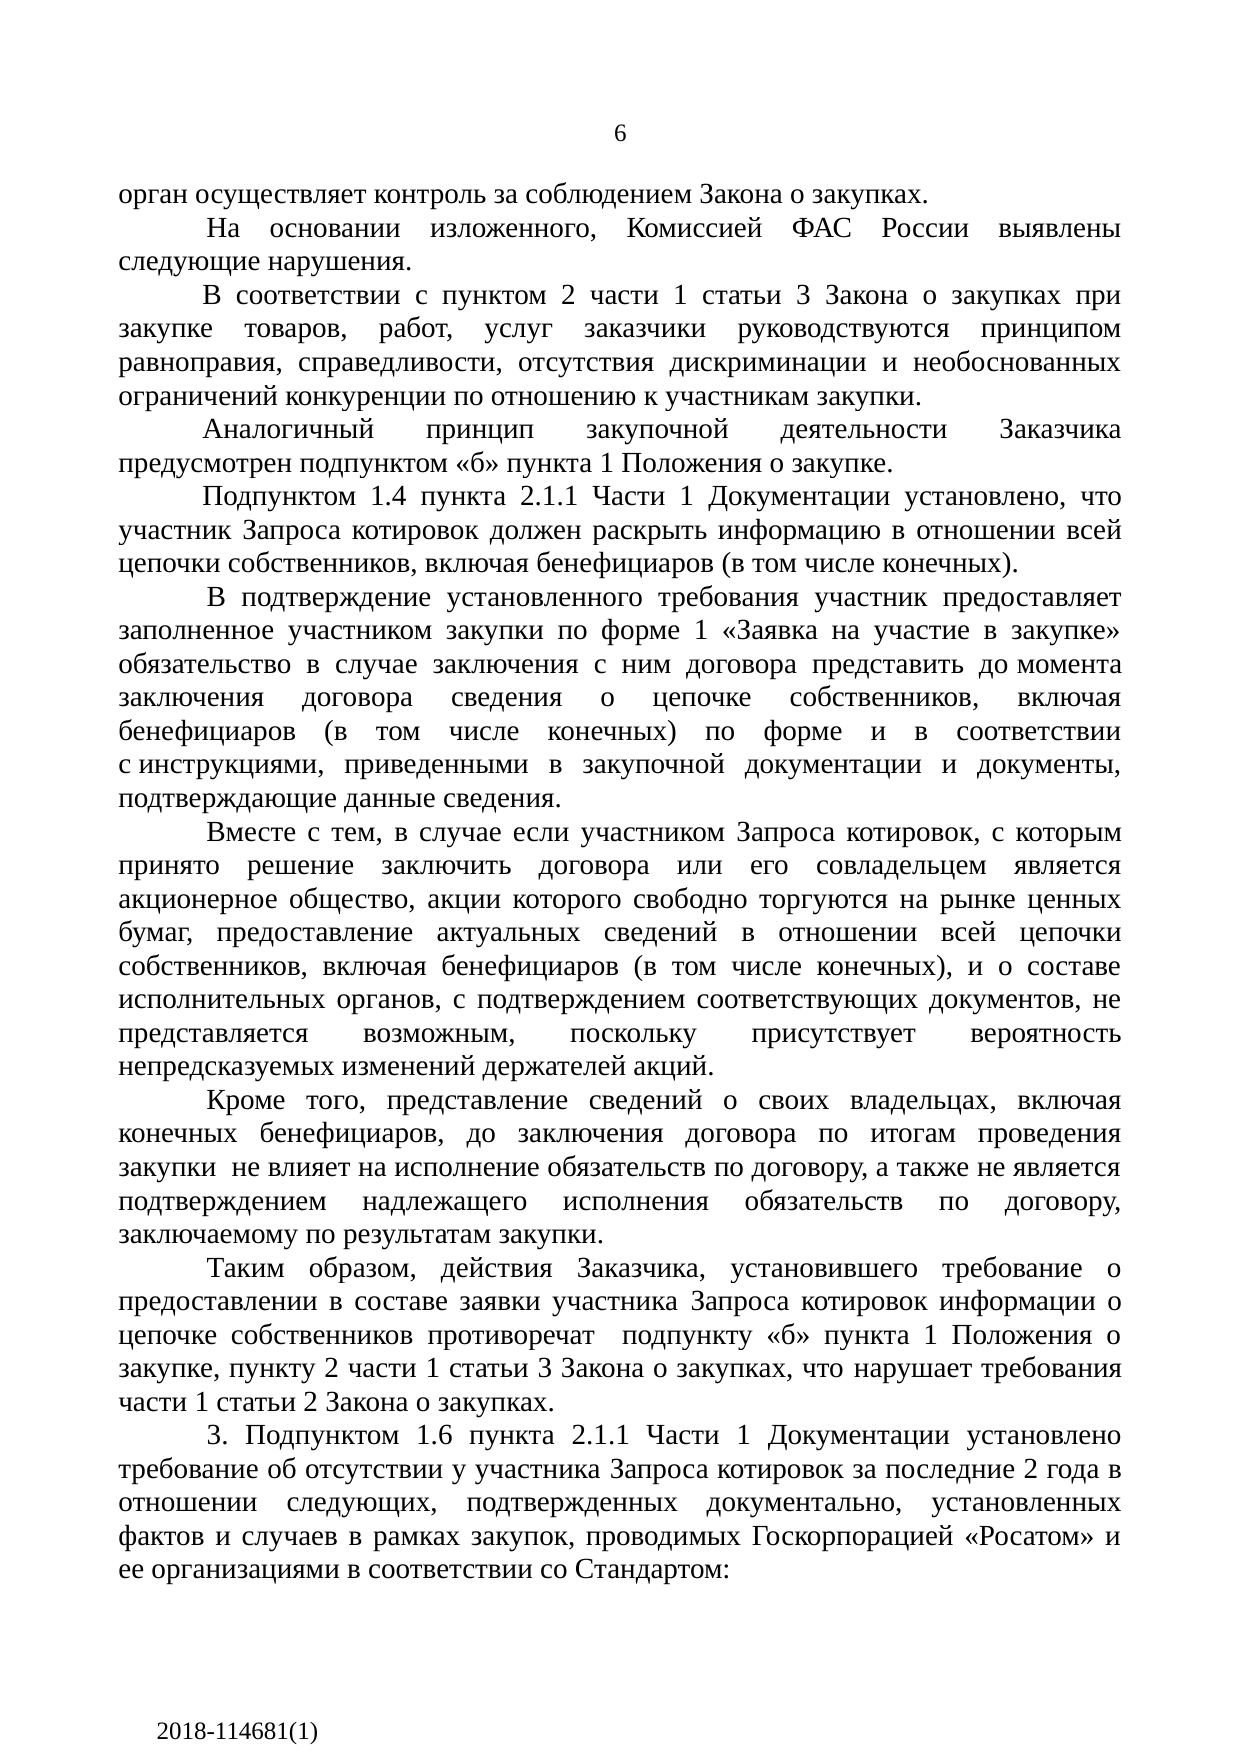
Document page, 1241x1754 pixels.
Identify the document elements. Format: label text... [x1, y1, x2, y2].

text Подпунктом 1.4 пункта 2.1.1 Части 1 Документации установлено, что участник Запроса котировок должен раскрыть информацию в отношении всей цепочки собственников, включая бенефициаров (в том числе конечных). [118, 478, 1122, 579]
text 3. Подпунктом 1.6 пункта 2.1.1 Части 1 Документации установлено требование об отсутствии у участника Запроса котировок за последние 2 года в отношении следующих, подтвержденных документально, установленных фактов и случаев в рамках закупок, проводимых Госкорпорацией «Росатом» и ее организациями в соответствии со Стандартом: [118, 1417, 1122, 1585]
text Таким образом, действия Заказчика, установившего требование о предоставлении в составе заявки участника Запроса котировок информации о цепочке собственников противоречат подпункту «б» пункта 1 Положения о закупке, пункту 2 части 1 статьи 3 Закона о закупках, что нарушает требования части 1 статьи 2 Закона о закупках. [118, 1250, 1122, 1417]
text На основании изложенного, Комиссией ФАС России выявлены следующие нарушения. [118, 210, 1122, 277]
text Кроме того, представление сведений о своих владельцах, включая конечных бенефициаров, до заключения договора по итогам проведения закупки не влияет на исполнение обязательств по договору, а также не является подтверждением надлежащего исполнения обязательств по договору, заключаемому по результатам закупки. [118, 1082, 1122, 1250]
text В соответствии с пунктом 2 части 1 статьи 3 Закона о закупках при закупке товаров, работ, услуг заказчики руководствуются принципом равноправия, справедливости, отсутствия дискриминации и необоснованных ограничений конкуренции по отношению к участникам закупки. [118, 277, 1122, 411]
text В подтверждение установленного требования участник предоставляет заполненное участником закупки по форме 1 «Заявка на участие в закупке» обязательство в случае заключения с ним договора представить до момента заключения договора сведения о цепочке собственников, включая бенефициаров (в том числе конечных) по форме и в соответствии с инструкциями, приведенными в закупочной документации и документы, подтверждающие данные сведения. [118, 579, 1122, 814]
text Вместе с тем, в случае если участником Запроса котировок, с которым принято решение заключить договора или его совладельцем является акционерное общество, акции которого свободно торгуются на рынке ценных бумаг, предоставление актуальных сведений в отношении всей цепочки собственников, включая бенефициаров (в том числе конечных), и о составе исполнительных органов, с подтверждением соответствующих документов, не представляется возможным, поскольку присутствует вероятность непредсказуемых изменений держателей акций. [118, 814, 1122, 1082]
text Аналогичный принцип закупочной деятельности Заказчика предусмотрен подпунктом «б» пункта 1 Положения о закупке. [118, 411, 1122, 478]
text орган осуществляет контроль за соблюдением Закона о закупках. [118, 176, 1122, 210]
